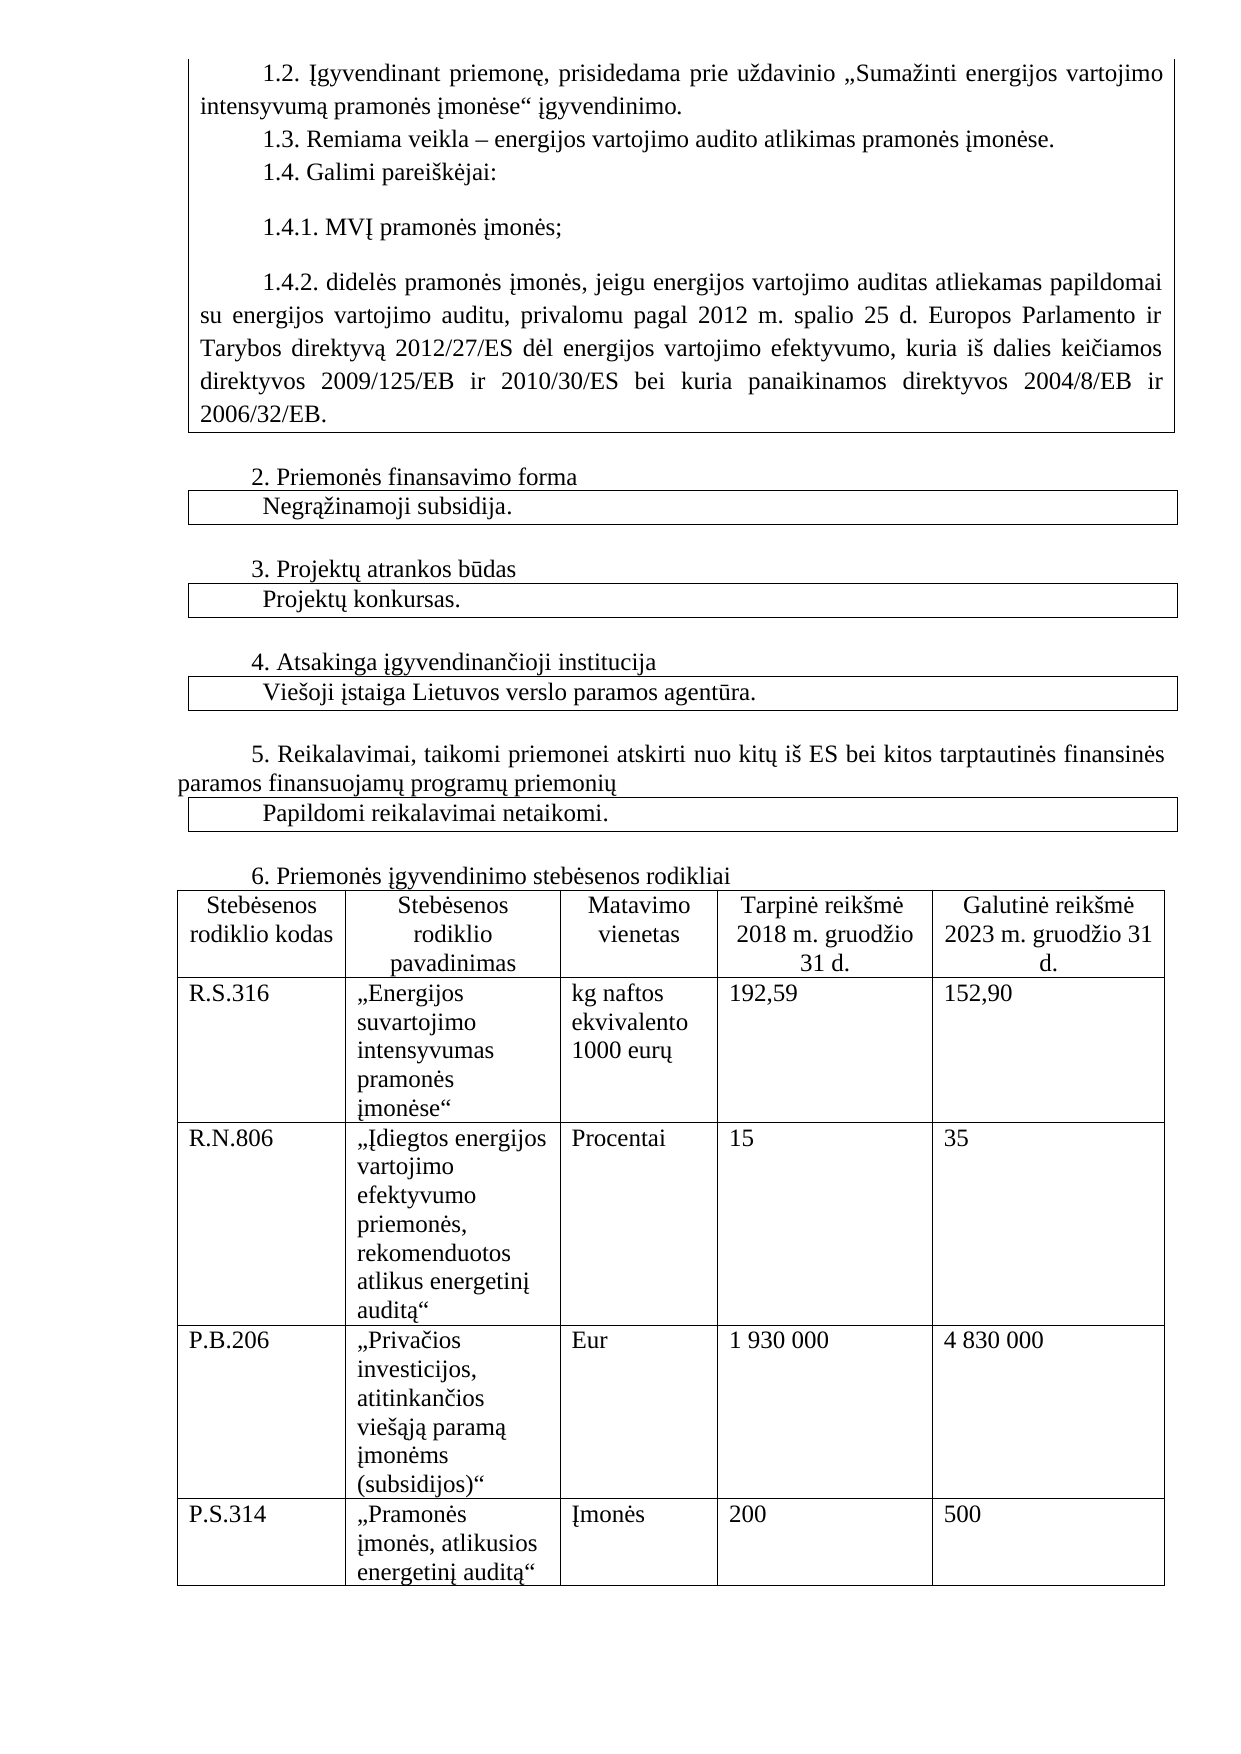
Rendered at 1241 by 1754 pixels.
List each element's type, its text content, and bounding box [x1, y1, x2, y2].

table_cell 35 [933, 1123, 1164, 1324]
table_cell 1.3. Remiama veikla – energijos vartojimo audito atlikimas pramonės įmonėse. [189, 125, 1174, 157]
table_cell „Energijos suvartojimo intensyvumas pramonės įmonėse“ [346, 978, 560, 1122]
table_cell R.N.806 [178, 1123, 345, 1324]
table_cell 1.2. Įgyvendinant priemonę, prisidedama prie uždavinio „Sumažinti energijos vartojimo intensyvumą pramonės įmonėse“ įgyvendinimo. [189, 59, 1174, 124]
text 2. Priemonės finansavimo forma [251, 462, 1167, 490]
table_header Negrąžinamoji subsidija. [189, 491, 1177, 524]
table_cell P.B.206 [178, 1326, 345, 1498]
table_header Galutinė reikšmė 2023 m. gruodžio 31 d. [933, 891, 1164, 977]
text 3. Projektų atrankos būdas [177, 554, 1167, 583]
table_header Matavimo vienetas [561, 891, 717, 977]
text 6. Priemonės įgyvendinimo stebėsenos rodikliai [177, 861, 1167, 889]
table_cell „Pramonės įmonės, atlikusios energetinį auditą“ [346, 1499, 560, 1585]
table_cell 500 [933, 1499, 1164, 1585]
text 5. Reikalavimai, taikomi priemonei atskirti nuo kitų iš ES bei kitos tarptautinės finansinės paramos finansuojamų programų priemonių [177, 739, 1167, 797]
table_header Papildomi reikalavimai netaikomi. [189, 798, 1177, 831]
table_header Tarpinė reikšmė 2018 m. gruodžio 31 d. [718, 891, 932, 977]
table_cell kg naftos ekvivalento 1000 eurų [561, 978, 717, 1122]
table_header Stebėsenos rodiklio kodas [178, 891, 345, 977]
text 4. Atsakinga įgyvendinančioji institucija [177, 647, 1167, 676]
table_header Projektų konkursas. [189, 584, 1177, 617]
table_cell 15 [718, 1123, 932, 1324]
table_cell 200 [718, 1499, 932, 1585]
table_cell 4 830 000 [933, 1326, 1164, 1498]
table_cell 152,90 [933, 978, 1164, 1122]
table_cell R.S.316 [178, 978, 345, 1122]
table_cell 192,59 [718, 978, 932, 1122]
table_header Stebėsenos rodiklio pavadinimas [346, 891, 560, 977]
table_cell Eur [561, 1326, 717, 1498]
table_cell „Privačios investicijos, atitinkančios viešąją paramą įmonėms (subsidijos)“ [346, 1326, 560, 1498]
table_cell Įmonės [561, 1499, 717, 1585]
table_cell 1 930 000 [718, 1326, 932, 1498]
table_cell Procentai [561, 1123, 717, 1324]
table_cell 1.4. Galimi pareiškėjai: 1.4.1. MVĮ pramonės įmonės; 1.4.2. didelės pramonės įmonės, jeigu energijos vartojimo auditas atliekamas papildomai su energijos vartojimo auditu, privalomu pagal 2012 m. spalio 25 d. Europos Parlamento ir Tarybos direktyvą 2012/27/ES dėl energijos vartojimo efektyvumo, kuria iš dalies keičiamos direktyvos 2009/125/EB ir 2010/30/ES bei kuria panaikinamos direktyvos 2004/8/EB ir 2006/32/EB. [189, 158, 1174, 432]
table_cell „Įdiegtos energijos vartojimo efektyvumo priemonės, rekomenduotos atlikus energetinį auditą“ [346, 1123, 560, 1324]
table_cell P.S.314 [178, 1499, 345, 1585]
table_header Viešoji įstaiga Lietuvos verslo paramos agentūra. [189, 677, 1177, 709]
